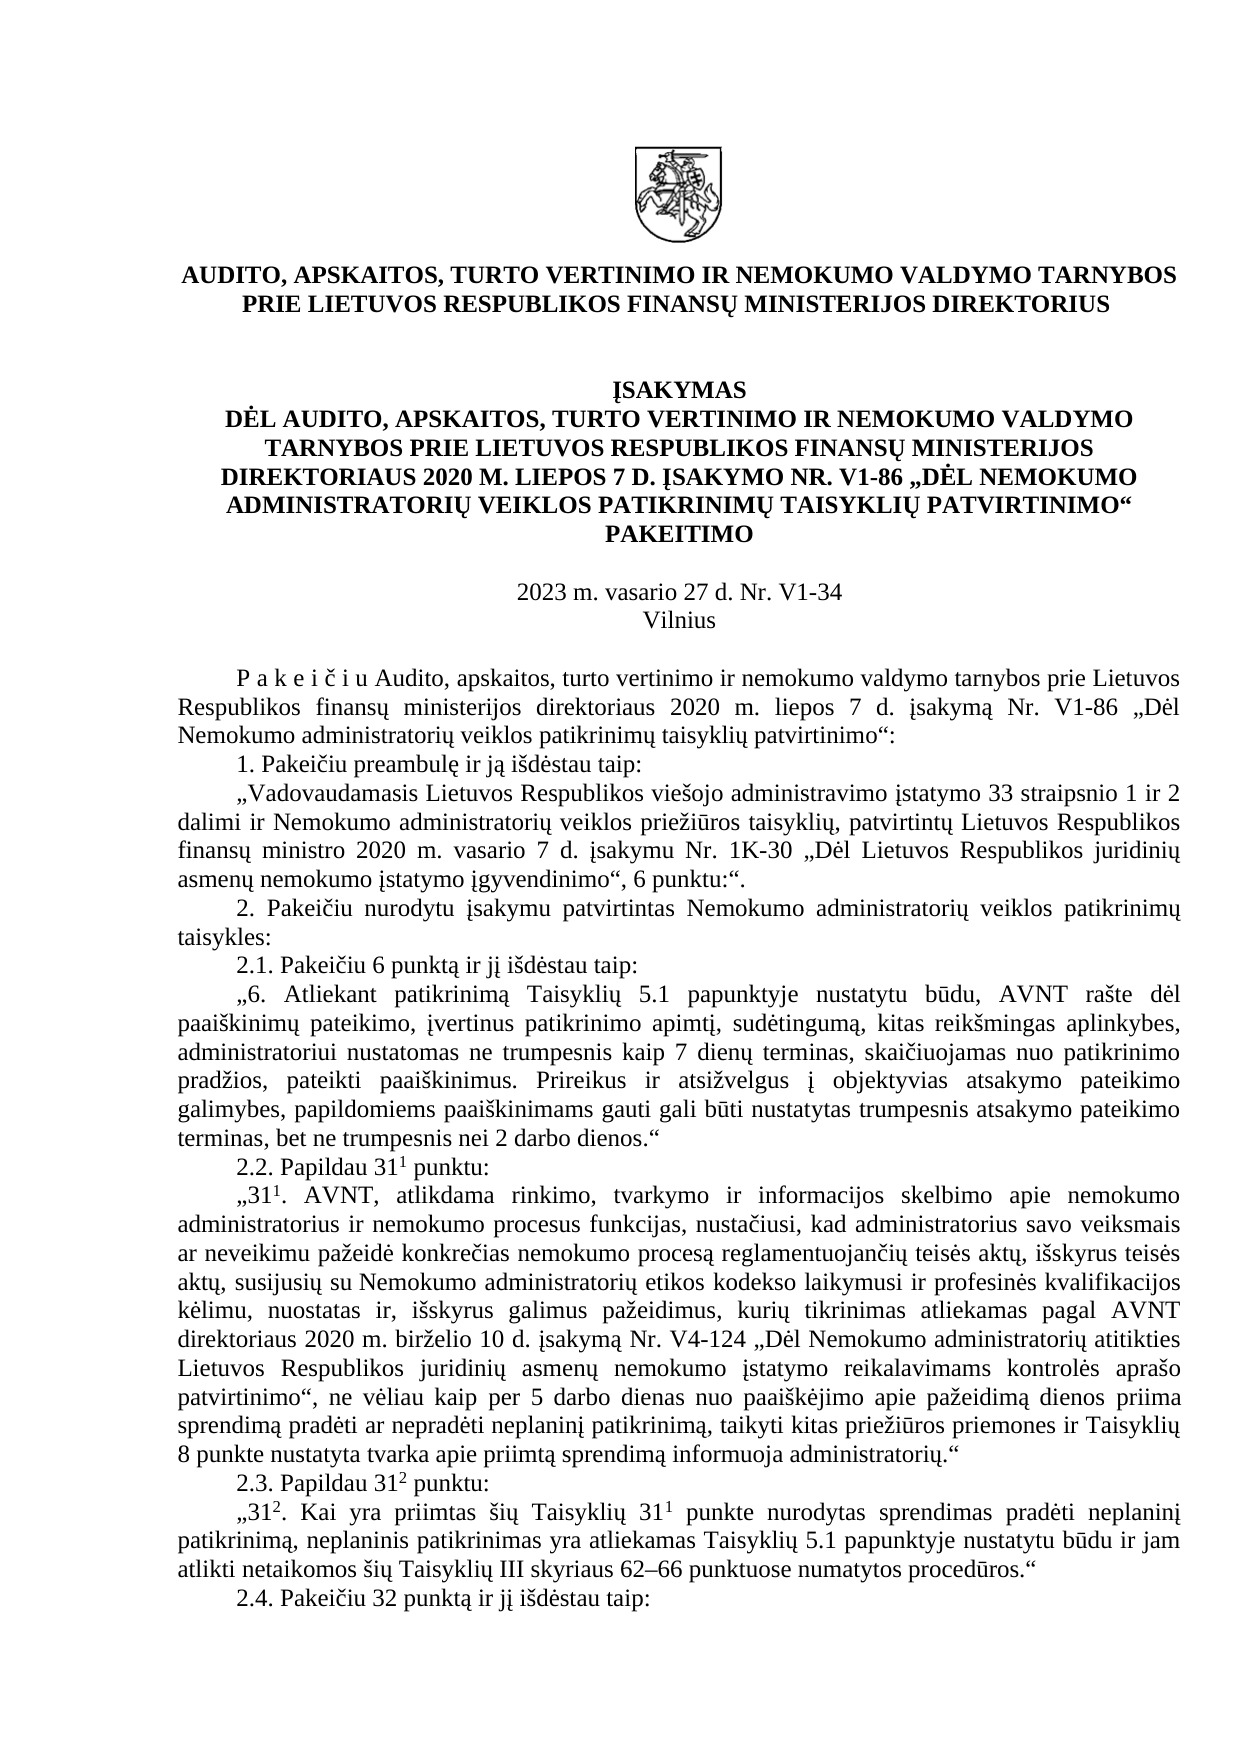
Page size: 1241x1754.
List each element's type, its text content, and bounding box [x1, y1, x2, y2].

text „6. Atliekant patikrinimą Taisyklių 5.1 papunktyje nustatytu būdu, AVNT rašte dėl paaiškinimų pateikimo, įvertinus patikrinimo apimtį, sudėtingumą, kitas reikšmingas aplinkybes, administratoriui nustatomas ne trumpesnis kaip 7 dienų terminas, skaičiuojamas nuo patikrinimo pradžios, pateikti paaiškinimus. Prireikus ir atsižvelgus į objektyvias atsakymo pateikimo galimybes, papildomiems paaiškinimams gauti gali būti nustatytas trumpesnis atsakymo pateikimo terminas, bet ne trumpesnis nei 2 darbo dienos.“ [177, 979, 1181, 1152]
text P a k e i č i u Audito, apskaitos, turto vertinimo ir nemokumo valdymo tarnybos prie Lietuvos Respublikos finansų ministerijos direktoriaus 2020 m. liepos 7 d. įsakymą Nr. V1-86 „Dėl Nemokumo administratorių veiklos patikrinimų taisyklių patvirtinimo“: [177, 663, 1181, 749]
text Vilnius [177, 606, 1181, 634]
text DĖL AUDITO, APSKAITOS, TURTO VERTINIMO IR NEMOKUMO VALDYMO TARNYBOS PRIE LIETUVOS RESPUBLIKOS FINANSŲ MINISTERIJOS DIREKTORIAUS 2020 M. LIEPOS 7 D. ĮSAKYMO NR. V1-86 „DĖL NEMOKUMO ADMINISTRATORIŲ VEIKLOS PATIKRINIMŲ TAISYKLIŲ PATVIRTINIMO“ PAKEITIMO [177, 404, 1181, 548]
text 2.4. Pakeičiu 32 punktą ir jį išdėstau taip: [177, 1583, 1181, 1612]
text 2.3. Papildau 312 punktu: [177, 1468, 1181, 1497]
text 1. Pakeičiu preambulę ir ją išdėstau taip: [177, 749, 1181, 778]
text „Vadovaudamasis Lietuvos Respublikos viešojo administravimo įstatymo 33 straipsnio 1 ir 2 dalimi ir Nemokumo administratorių veiklos priežiūros taisyklių, patvirtintų Lietuvos Respublikos finansų ministro 2020 m. vasario 7 d. įsakymu Nr. 1K-30 „Dėl Lietuvos Respublikos juridinių asmenų nemokumo įstatymo įgyvendinimo“, 6 punktu:“. [177, 778, 1181, 893]
text 2.2. Papildau 311 punktu: [177, 1152, 1181, 1181]
text 2.1. Pakeičiu 6 punktą ir jį išdėstau taip: [177, 951, 1181, 979]
text AUDITO, APSKAITOS, TURTO VERTINIMO IR NEMOKUMO VALDYMO TARNYBOS prie LIETUVOS RESPUBLIKOS FINANSŲ ministerijos DIREKTORIUS [177, 261, 1181, 318]
text ĮSAKYMAS [177, 376, 1181, 404]
text „311. AVNT, atlikdama rinkimo, tvarkymo ir informacijos skelbimo apie nemokumo administratorius ir nemokumo procesus funkcijas, nustačiusi, kad administratorius savo veiksmais ar neveikimu pažeidė konkrečias nemokumo procesą reglamentuojančių teisės aktų, išskyrus teisės aktų, susijusių su Nemokumo administratorių etikos kodekso laikymusi ir profesinės kvalifikacijos kėlimu, nuostatas ir, išskyrus galimus pažeidimus, kurių tikrinimas atliekamas pagal AVNT direktoriaus 2020 m. birželio 10 d. įsakymą Nr. V4-124 „Dėl Nemokumo administratorių atitikties Lietuvos Respublikos juridinių asmenų nemokumo įstatymo reikalavimams kontrolės aprašo patvirtinimo“, ne vėliau kaip per 5 darbo dienas nuo paaiškėjimo apie pažeidimą dienos priima sprendimą pradėti ar nepradėti neplaninį patikrinimą, taikyti kitas priežiūros priemones ir Taisyklių 8 punkte nustatyta tvarka apie priimtą sprendimą informuoja administratorių.“ [177, 1181, 1181, 1468]
text 2023 m. vasario 27 d. Nr. V1-34 [177, 577, 1181, 606]
text „312. Kai yra priimtas šių Taisyklių 311 punkte nurodytas sprendimas pradėti neplaninį patikrinimą, neplaninis patikrinimas yra atliekamas Taisyklių 5.1 papunktyje nustatytu būdu ir jam atlikti netaikomos šių Taisyklių III skyriaus 62–66 punktuose numatytos procedūros.“ [177, 1497, 1181, 1583]
text 2. Pakeičiu nurodytu įsakymu patvirtintas Nemokumo administratorių veiklos patikrinimų taisykles: [177, 893, 1181, 951]
